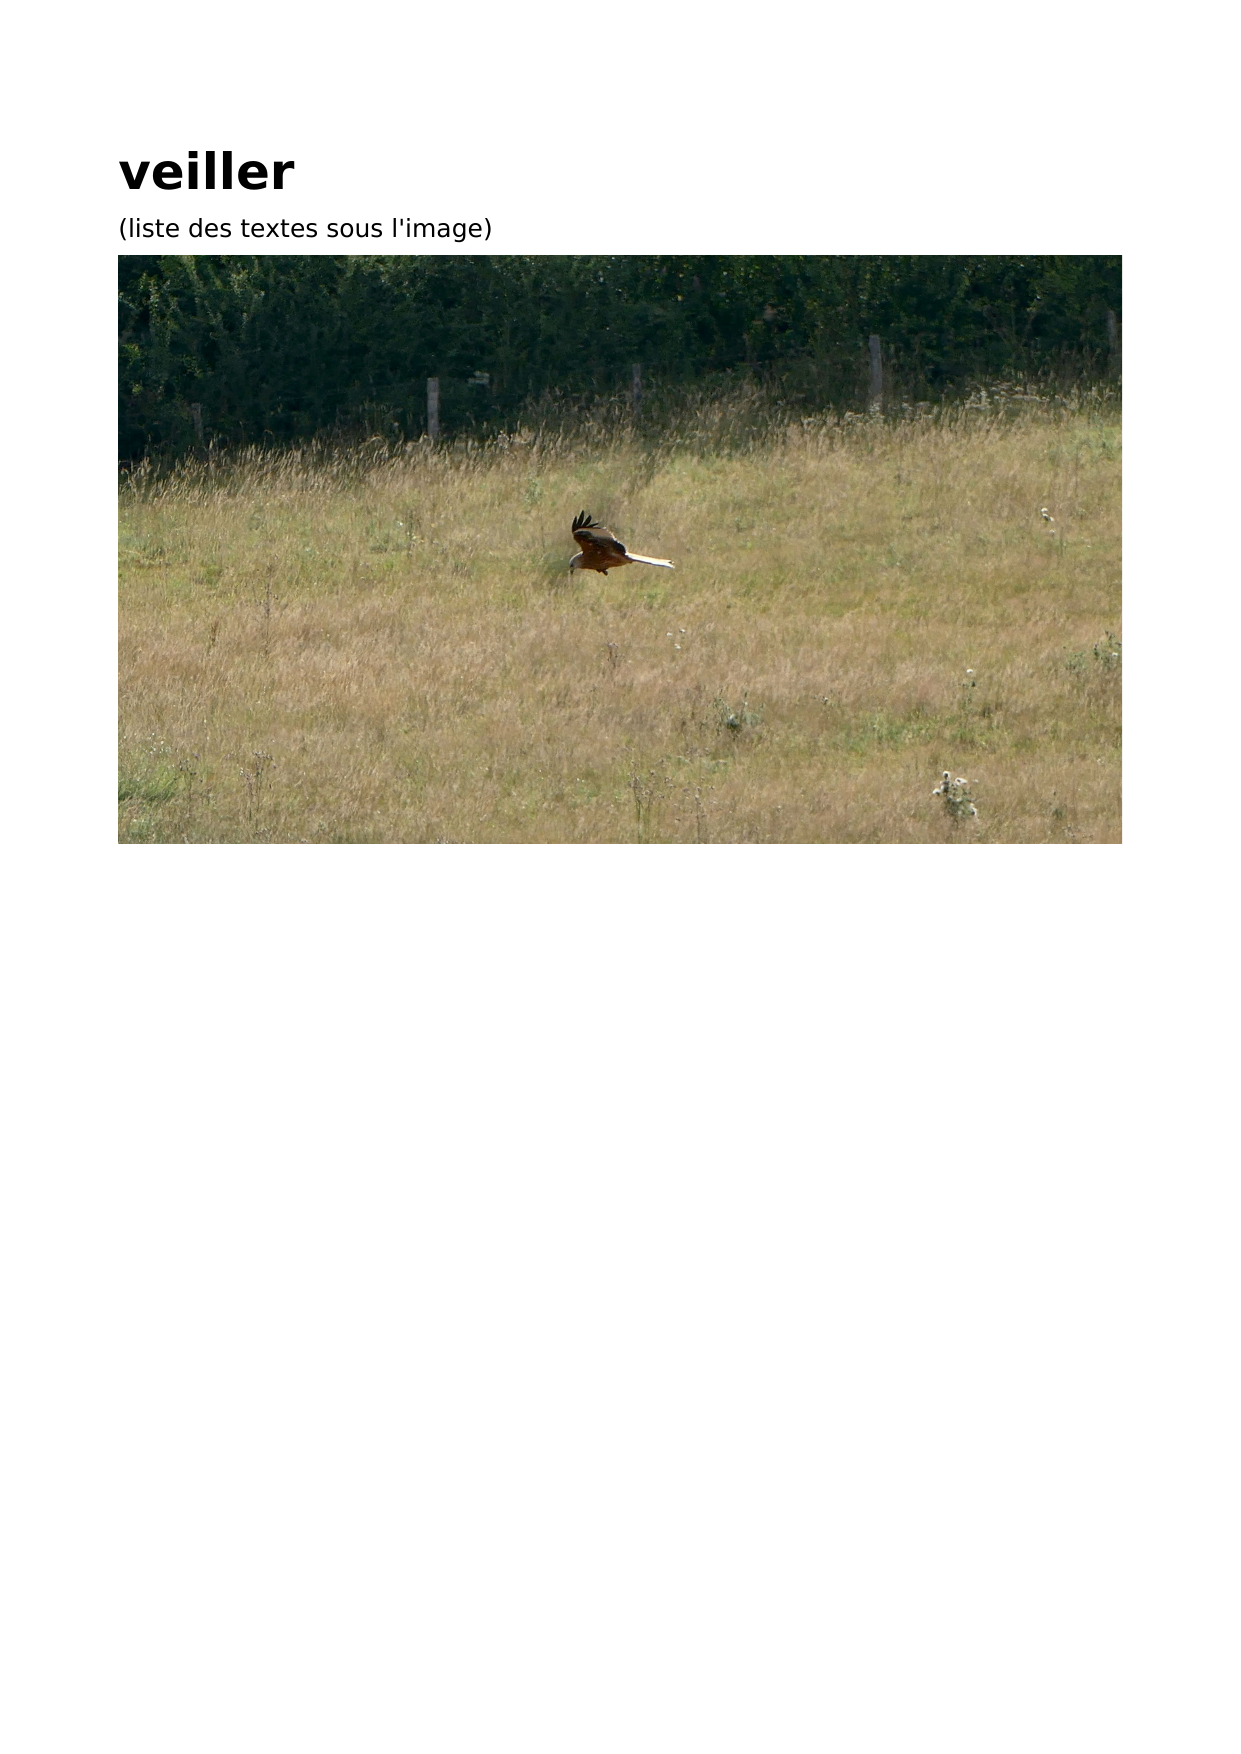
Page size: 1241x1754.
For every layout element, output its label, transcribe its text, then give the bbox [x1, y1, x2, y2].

text (liste des textes sous l'image) [118, 214, 1122, 243]
subtitle veiller [118, 143, 1122, 201]
picture [118, 255, 1123, 844]
